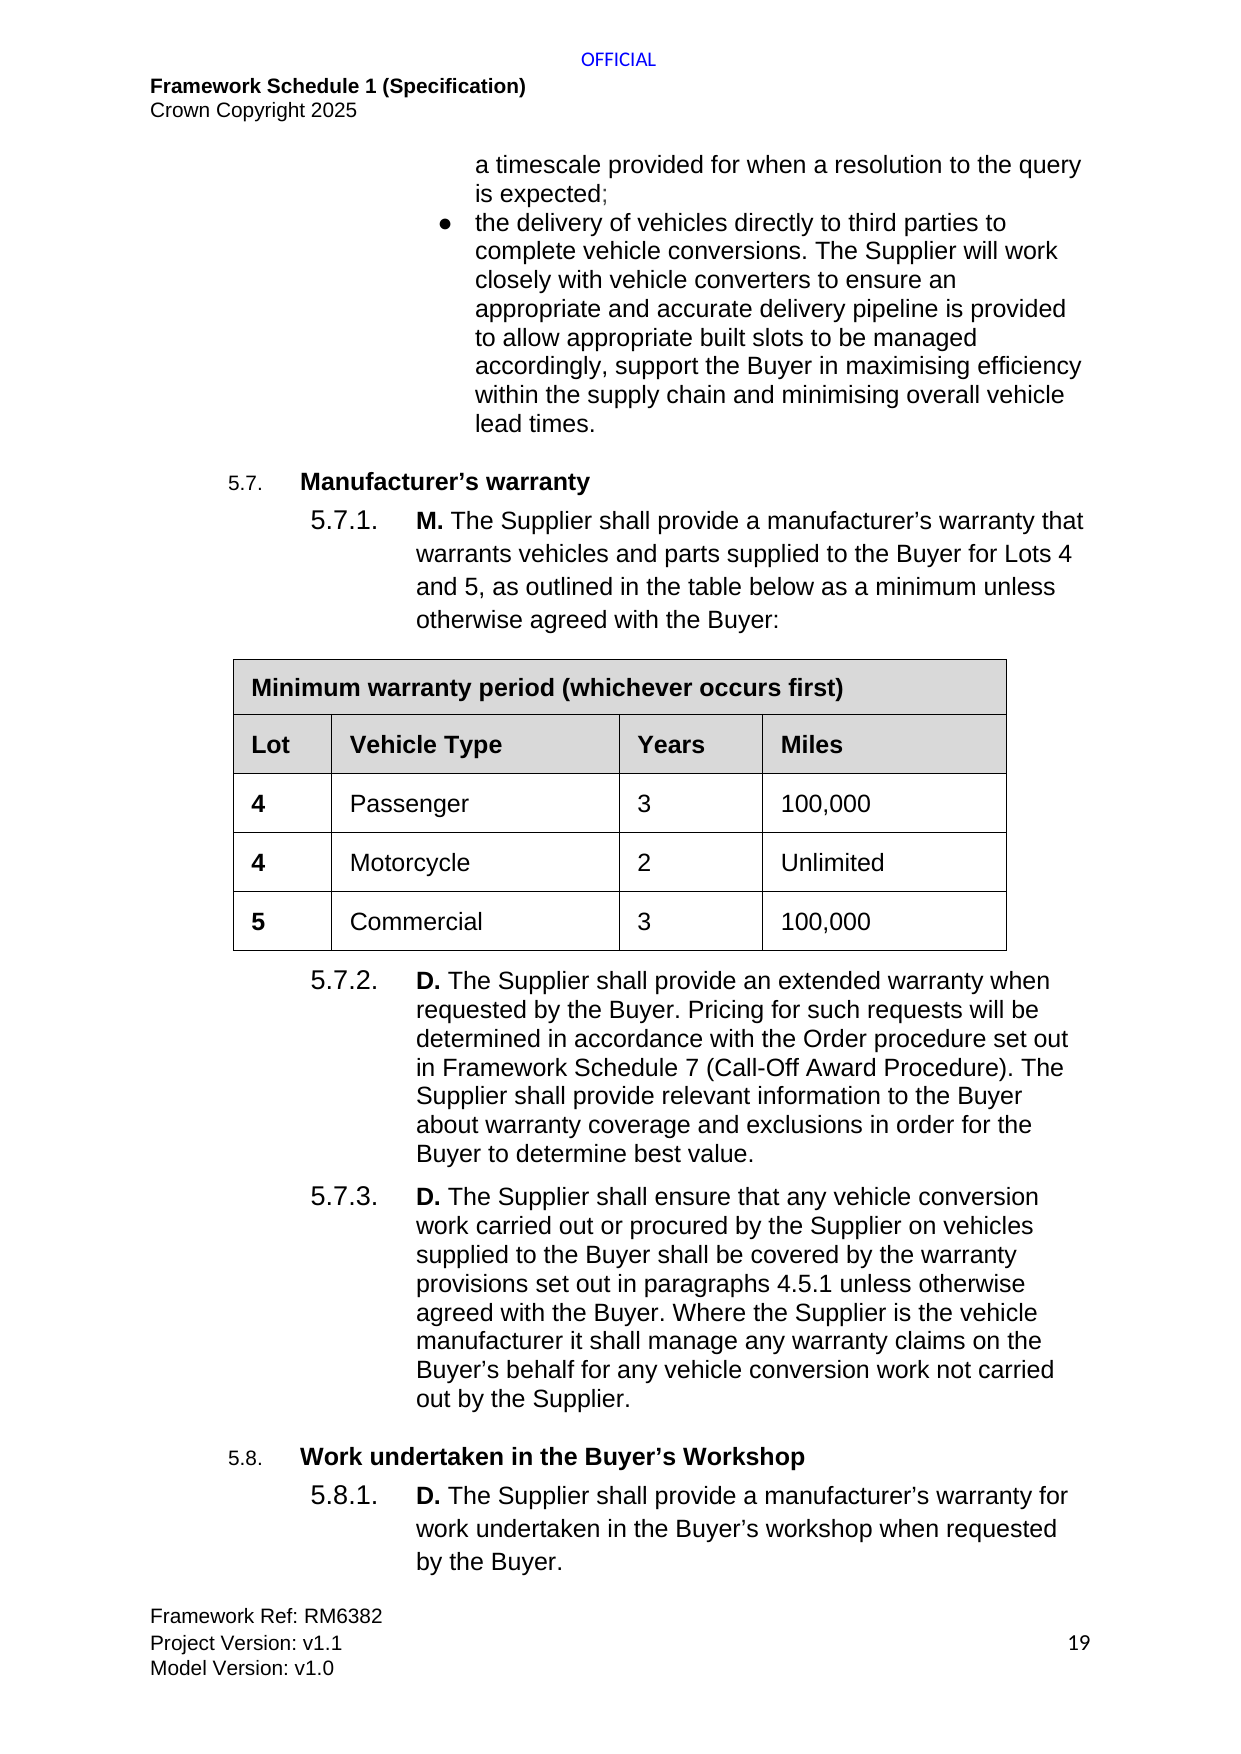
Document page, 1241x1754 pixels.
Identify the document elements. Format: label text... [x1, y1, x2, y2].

table_cell Vehicle Type [332, 715, 619, 773]
table_cell 2 [620, 833, 762, 891]
table_cell 100,000 [763, 774, 1006, 832]
table_cell Lot [234, 715, 331, 773]
table_cell Years [620, 715, 762, 773]
list a timescale provided for when a resolution to the query is expected; [437, 150, 1083, 207]
table_header Minimum warranty period (whichever occurs first) [234, 660, 1006, 714]
table_cell 100,000 [763, 892, 1006, 950]
table_cell Commercial [332, 892, 619, 950]
table_cell Miles [763, 715, 1006, 773]
table_cell Unlimited [763, 833, 1006, 891]
subtitle Work undertaken in the Buyer’s Workshop [262, 1442, 1090, 1470]
table_cell 3 [620, 892, 762, 950]
table_cell Passenger [332, 774, 619, 832]
table_cell Motorcycle [332, 833, 619, 891]
table_cell 4 [234, 833, 331, 891]
subtitle Manufacturer’s warranty [262, 467, 1090, 495]
list D. The Supplier shall ensure that any vehicle conversion work carried out or procured by the Supplier on vehicles supplied to the Buyer shall be covered by the warranty provisions set out in paragraphs 4.5.1 unless otherwise agreed with the Buyer. Where the Supplier is the vehicle manufacturer it shall manage any warranty claims on the Buyer’s behalf for any vehicle conversion work not carried out by the Supplier. [378, 1180, 1090, 1412]
table_cell 5 [234, 892, 331, 950]
table_cell 4 [234, 774, 331, 832]
list the delivery of vehicles directly to third parties to complete vehicle conversions. The Supplier will work closely with vehicle converters to ensure an appropriate and accurate delivery pipeline is provided to allow appropriate built slots to be managed accordingly, support the Buyer in maximising efficiency within the supply chain and minimising overall vehicle lead times. [437, 207, 1083, 437]
list D. The Supplier shall provide a manufacturer’s warranty for work undertaken in the Buyer’s workshop when requested by the Buyer. [378, 1479, 1090, 1576]
list D. The Supplier shall provide an extended warranty when requested by the Buyer. Pricing for such requests will be determined in accordance with the Order procedure set out in Framework Schedule 7 (Call-Off Award Procedure). The Supplier shall provide relevant information to the Buyer about warranty coverage and exclusions in order for the Buyer to determine best value. [378, 964, 1090, 1167]
list M. The Supplier shall provide a manufacturer’s warranty that warrants vehicles and parts supplied to the Buyer for Lots 4 and 5, as outlined in the table below as a minimum unless otherwise agreed with the Buyer: [378, 504, 1090, 634]
table_cell 3 [620, 774, 762, 832]
